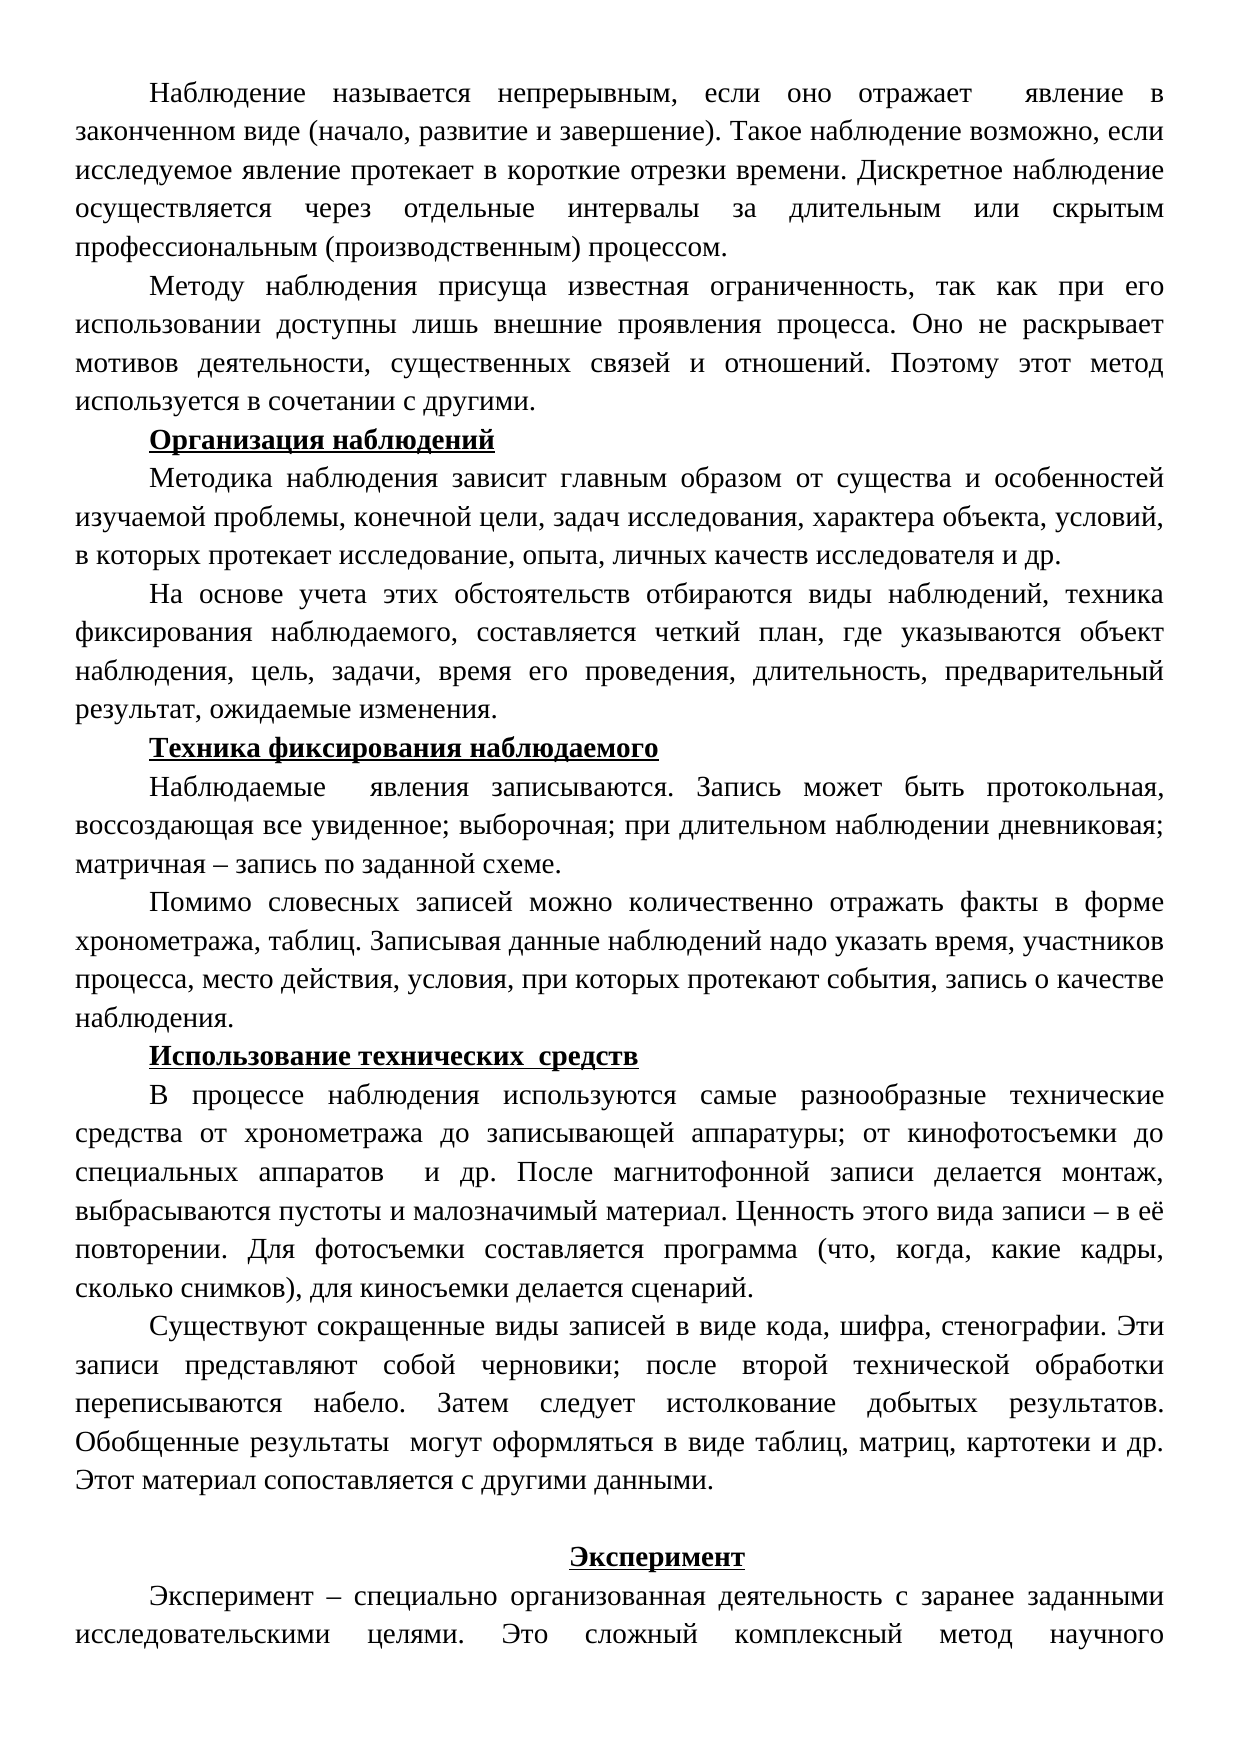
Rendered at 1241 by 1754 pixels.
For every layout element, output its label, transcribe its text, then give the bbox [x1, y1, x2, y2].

text Техника фиксирования наблюдаемого [75, 730, 1165, 764]
text Использование технических средств [75, 1038, 1165, 1072]
text Существуют сокращенные виды записей в виде кода, шифра, стенографии. Эти записи представляют собой черновики; после второй технической обработки переписываются набело. Затем следует истолкование добытых результатов. Обобщенные результаты могут оформляться в виде таблиц, матриц, картотеки и др. Этот материал сопоставляется с другими данными. [75, 1308, 1165, 1496]
text Помимо словесных записей можно количественно отражать факты в форме хронометража, таблиц. Записывая данные наблюдений надо указать время, участников процесса, место действия, условия, при которых протекают события, запись о качестве наблюдения. [75, 884, 1165, 1033]
text Наблюдаемые явления записываются. Запись может быть протокольная, воссоздающая все увиденное; выборочная; при длительном наблюдении дневниковая; матричная – запись по заданной схеме. [75, 769, 1165, 879]
text Организация наблюдений [75, 422, 1165, 455]
text В процессе наблюдения используются самые разнообразные технические средства от хронометража до записывающей аппаратуры; от кинофотосъемки до специальных аппаратов и др. После магнитофонной записи делается монтаж, выбрасываются пустоты и малозначимый материал. Ценность этого вида записи – в её повторении. Для фотосъемки составляется программа (что, когда, какие кадры, сколько снимков), для киносъемки делается сценарий. [75, 1077, 1165, 1303]
text Эксперимент – специально организованная деятельность с заранее заданными исследовательскими целями. Это сложный комплексный метод научного [75, 1578, 1165, 1650]
text На основе учета этих обстоятельств отбираются виды наблюдений, техника фиксирования наблюдаемого, составляется четкий план, где указываются объект наблюдения, цель, задачи, время его проведения, длительность, предварительный результат, ожидаемые изменения. [75, 576, 1165, 725]
text Методу наблюдения присуща известная ограниченность, так как при его использовании доступны лишь внешние проявления процесса. Оно не раскрывает мотивов деятельности, существенных связей и отношений. Поэтому этот метод используется в сочетании с другими. [75, 268, 1165, 417]
text Эксперимент [75, 1539, 1165, 1573]
text Методика наблюдения зависит главным образом от существа и особенностей изучаемой проблемы, конечной цели, задач исследования, характера объекта, условий, в которых протекает исследование, опыта, личных качеств исследователя и др. [75, 460, 1165, 571]
text Наблюдение называется непрерывным, если оно отражает явление в законченном виде (начало, развитие и завершение). Такое наблюдение возможно, если исследуемое явление протекает в короткие отрезки времени. Дискретное наблюдение осуществляется через отдельные интервалы за длительным или скрытым профессиональным (производственным) процессом. [75, 75, 1165, 263]
